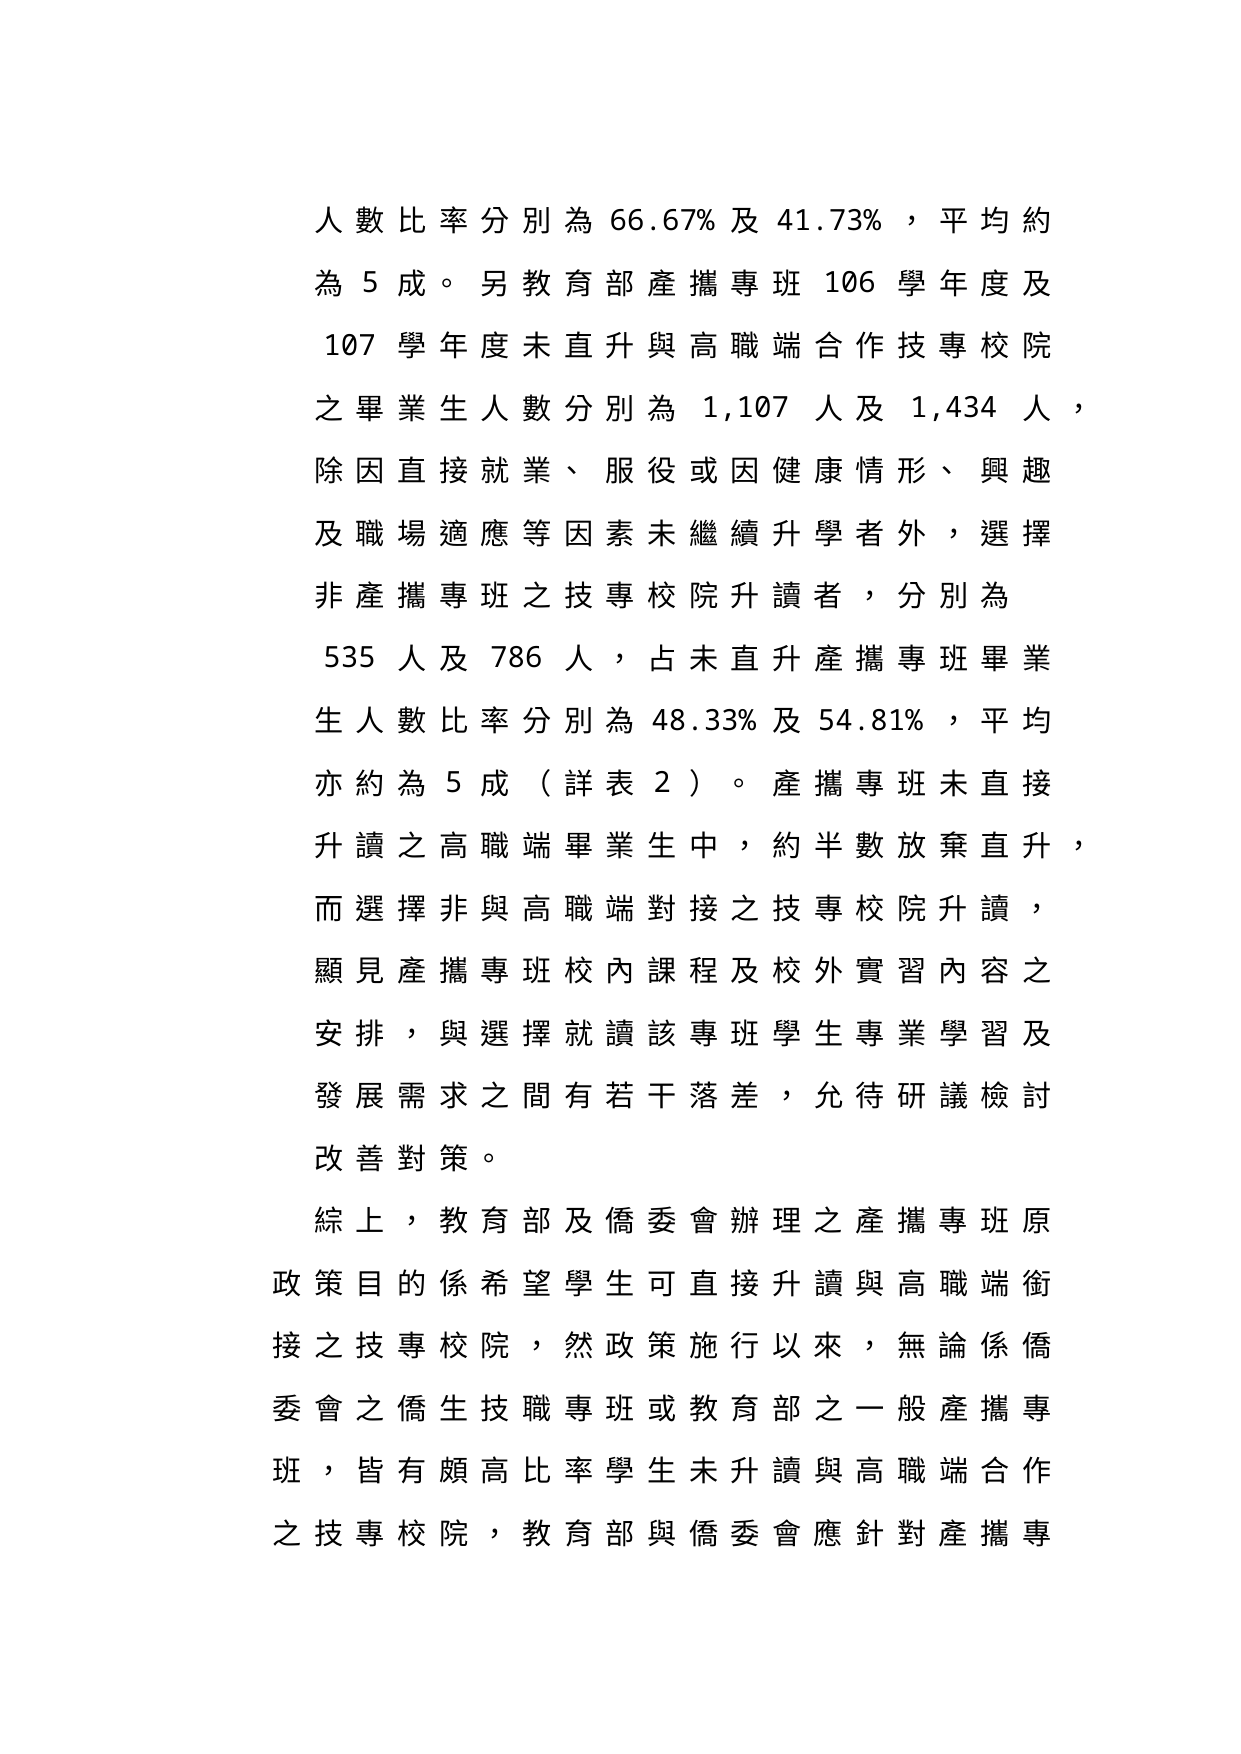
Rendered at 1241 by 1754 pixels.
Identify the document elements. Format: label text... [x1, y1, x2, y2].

text 又僑委會「3+4僑生技職專班」106學年度及107學年度未直升與高職端合作技專校院之畢業生人數分別為66人及139人，其中選擇非與高職端合作之技專校院升讀者，分別為44人及58人，占未直升產攜班人數比率分別為66.67%及41.73%，平均約為5成。另教育部產攜專班106學年度及107學年度未直升與高職端合作技專校院之畢業生人數分別為1,107人及1,434人，除因直接就業、服役或因健康情形、興趣及職場適應等因素未繼續升學者外，選擇非產攜專班之技專校院升讀者，分別為535人及786人，占未直升產攜專班畢業生人數比率分別為48.33%及54.81%，平均亦約為5成（詳表2）。產攜專班未直接升讀之高職端畢業生中，約半數放棄直升，而選擇非與高職端對接之技專校院升讀，顯見產攜專班校內課程及校外實習內容之安排，與選擇就讀該專班學生專業學習及發展需求之間有若干落差，允待研議檢討改善對策。 [271, 177, 1058, 1177]
text 綜上，教育部及僑委會辦理之產攜專班原政策目的係希望學生可直接升讀與高職端銜接之技專校院，然政策施行以來，無論係僑委會之僑生技職專班或教育部之一般產攜專班，皆有頗高比率學生未升讀與高職端合作之技專校院，教育部與僑委會應針對產攜專 [242, 1177, 1058, 1552]
